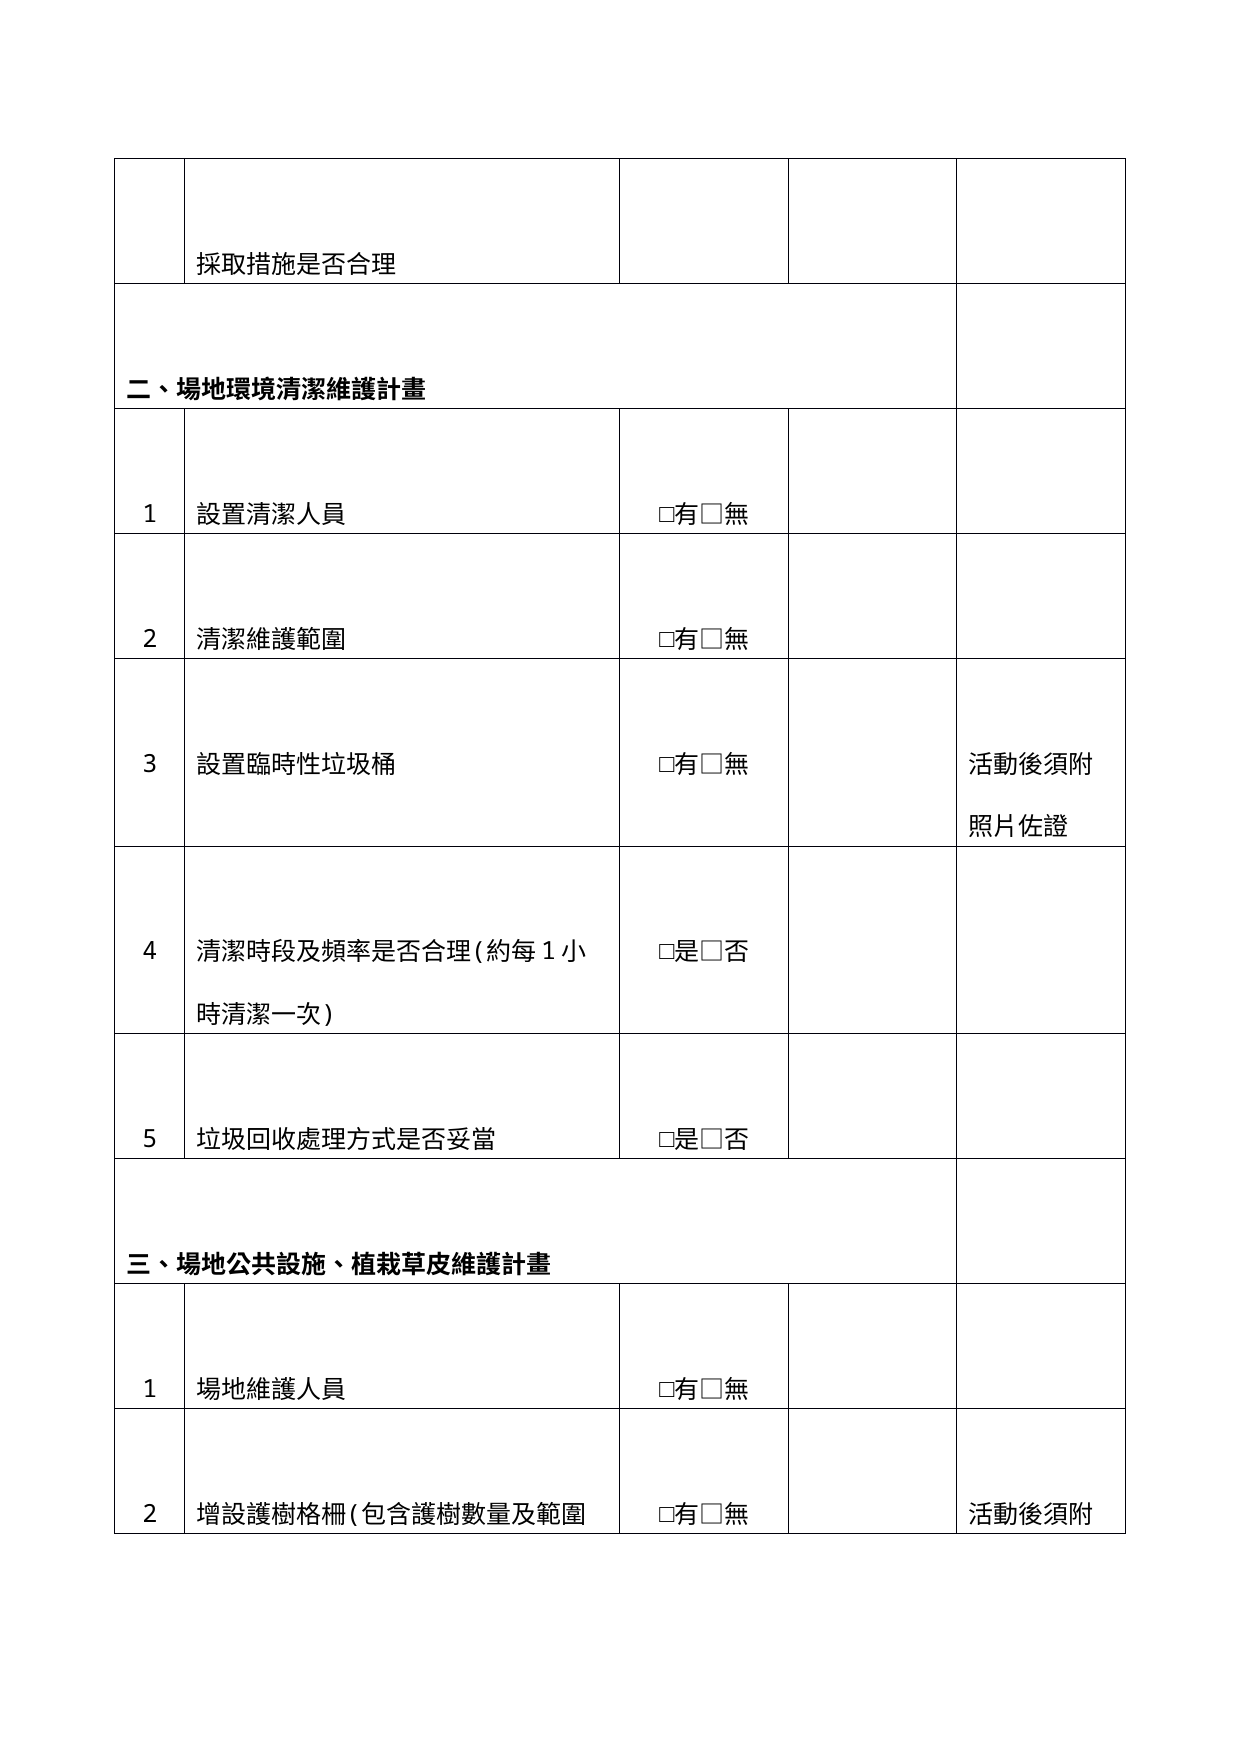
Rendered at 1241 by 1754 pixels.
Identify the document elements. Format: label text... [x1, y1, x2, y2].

table_cell 清潔維護範圍 [185, 534, 619, 658]
table_cell [957, 1034, 1125, 1158]
table_cell [789, 659, 956, 846]
table_cell 1 [115, 409, 184, 533]
table_cell [789, 534, 956, 658]
table_cell 垃圾回收處理方式是否妥當 [185, 1034, 619, 1158]
table_cell 3 [115, 659, 184, 846]
table_cell [957, 409, 1125, 533]
table_cell [957, 1159, 1125, 1283]
table_cell [620, 159, 788, 283]
table_cell □有□無 [620, 534, 788, 658]
table_cell [957, 534, 1125, 658]
table_cell [115, 159, 184, 283]
table_cell 採取措施是否合理 [185, 159, 619, 283]
table_cell 活動後須附照片佐證 [957, 659, 1125, 846]
table_cell [957, 159, 1125, 283]
table_cell 2 [115, 534, 184, 658]
table_cell [957, 284, 1125, 408]
table_cell 二、場地環境清潔維護計畫 [115, 284, 956, 408]
table_cell 1 [115, 1284, 184, 1408]
table_cell 活動後須附 [957, 1409, 1125, 1533]
table_cell 設置臨時性垃圾桶 [185, 659, 619, 846]
table_cell [789, 847, 956, 1033]
table_cell 三、場地公共設施、植栽草皮維護計畫 [115, 1159, 956, 1283]
table_cell □是□否 [620, 847, 788, 1033]
table_cell 2 [115, 1409, 184, 1533]
table_cell [957, 1284, 1125, 1408]
table_cell [789, 1284, 956, 1408]
table_cell □有□無 [620, 659, 788, 846]
table_cell □有□無 [620, 1409, 788, 1533]
table_cell 清潔時段及頻率是否合理(約每1小時清潔一次) [185, 847, 619, 1033]
table_cell [789, 409, 956, 533]
table_cell [789, 1034, 956, 1158]
table_cell 設置清潔人員 [185, 409, 619, 533]
table_cell 增設護樹格柵(包含護樹數量及範圍 [185, 1409, 619, 1533]
table_cell □有□無 [620, 409, 788, 533]
table_cell [789, 1409, 956, 1533]
table_cell [957, 847, 1125, 1033]
table_cell 場地維護人員 [185, 1284, 619, 1408]
table_cell □有□無 [620, 1284, 788, 1408]
table_cell □是□否 [620, 1034, 788, 1158]
table_cell 4 [115, 847, 184, 1033]
table_cell [789, 159, 956, 283]
table_cell 5 [115, 1034, 184, 1158]
